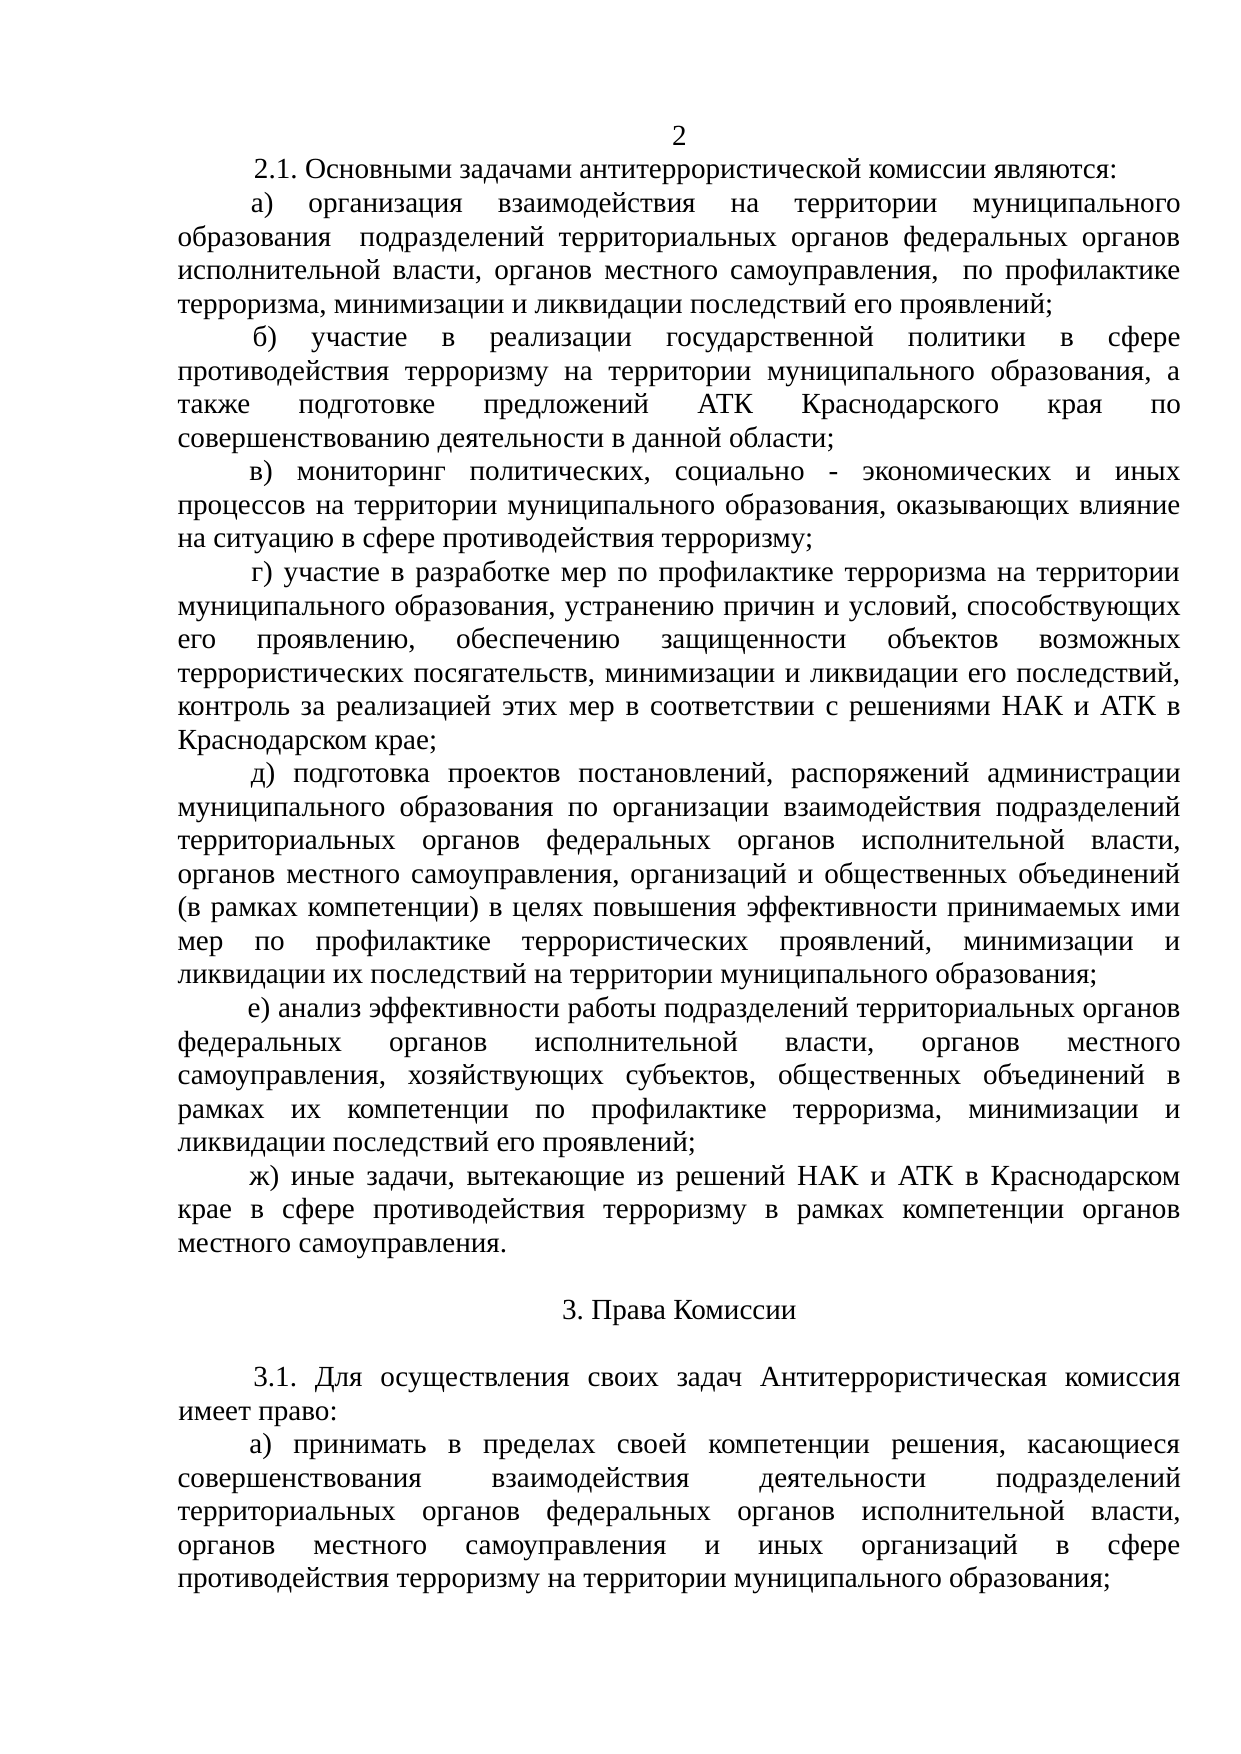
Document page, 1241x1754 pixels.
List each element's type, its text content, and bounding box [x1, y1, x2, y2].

text 3.1. Для осуществления своих задач Антитеррористическая комиссия имеет право: [178, 1359, 1181, 1426]
text 2 [177, 118, 1181, 152]
text 2.1. Основными задачами антитеррористической комиссии являются: [177, 152, 1181, 185]
text а) принимать в пределах своей компетенции решения, касающиеся совершенствования взаимодействия деятельности подразделений территориальных органов федеральных органов исполнительной власти, органов местного самоуправления и иных организаций в сфере противодействия терроризму на территории муниципального образования; [177, 1426, 1181, 1594]
text ж) иные задачи, вытекающие из решений НАК и АТК в Краснодарском крае в сфере противодействия терроризму в рамках компетенции органов местного самоуправления. [177, 1158, 1181, 1258]
text г) участие в разработке мер по профилактике терроризма на территории муниципального образования, устранению причин и условий, способствующих его проявлению, обеспечению защищенности объектов возможных террористических посягательств, минимизации и ликвидации его последствий, контроль за реализацией этих мер в соответствии с решениями НАК и АТК в Краснодарском крае; [177, 554, 1181, 755]
text д) подготовка проектов постановлений, распоряжений администрации муниципального образования по организации взаимодействия подразделений территориальных органов федеральных органов исполнительной власти, органов местного самоуправления, организаций и общественных объединений (в рамках компетенции) в целях повышения эффективности принимаемых ими мер по профилактике террористических проявлений, минимизации и ликвидации их последствий на территории муниципального образования; [177, 755, 1181, 990]
text е) анализ эффективности работы подразделений территориальных органов федеральных органов исполнительной власти, органов местного самоуправления, хозяйствующих субъектов, общественных объединений в рамках их компетенции по профилактике терроризма, минимизации и ликвидации последствий его проявлений; [177, 990, 1181, 1158]
text 3. Права Комиссии [177, 1292, 1181, 1326]
text б) участие в реализации государственной политики в сфере противодействия терроризму на территории муниципального образования, а также подготовке предложений АТК Краснодарского края по совершенствованию деятельности в данной области; [177, 319, 1181, 453]
text а) организация взаимодействия на территории муниципального образования подразделений территориальных органов федеральных органов исполнительной власти, органов местного самоуправления, по профилактике терроризма, минимизации и ликвидации последствий его проявлений; [177, 185, 1181, 319]
text в) мониторинг политических, социально - экономических и иных процессов на территории муниципального образования, оказывающих влияние на ситуацию в сфере противодействия терроризму; [177, 453, 1181, 554]
